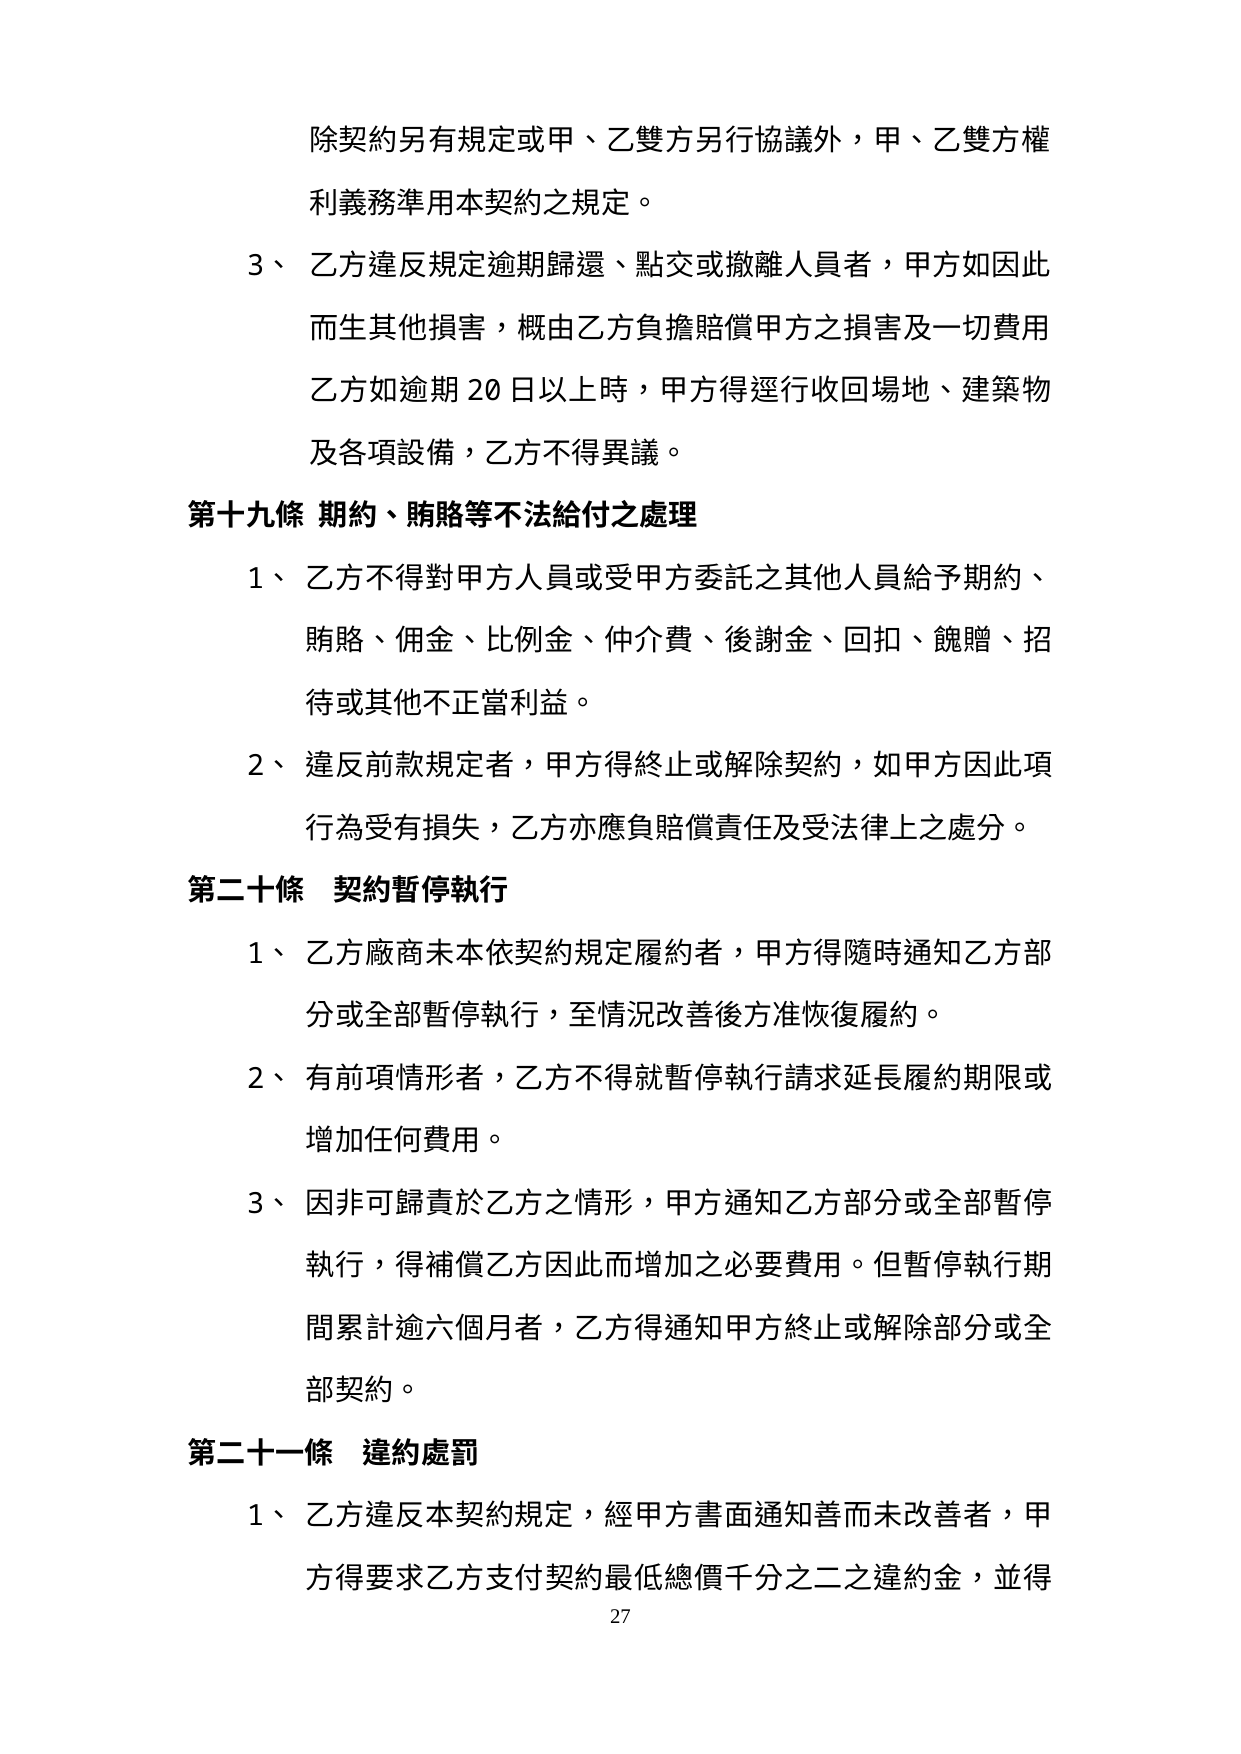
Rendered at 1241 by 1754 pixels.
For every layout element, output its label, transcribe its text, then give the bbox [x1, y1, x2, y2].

list 乙方違反規定逾期歸還、點交或撤離人員者，甲方如因此而生其他損害，概由乙方負擔賠償甲方之損害及一切費用；乙方如逾期20日以上時，甲方得逕行收回場地、建築物及各項設備，乙方不得異議。 [247, 221, 1053, 471]
list 乙方違反本契約規定，經甲方書面通知善而未改善者，甲方得要求乙方支付契約最低總價千分之二之違約金，並得 [247, 1471, 1053, 1596]
text 第二十一條 違約處罰 [187, 1409, 1053, 1471]
list 有前項情形者，乙方不得就暫停執行請求延長履約期限或增加任何費用。 [247, 1034, 1053, 1159]
list 乙方不得對甲方人員或受甲方委託之其他人員給予期約、賄賂、佣金、比例金、仲介費、後謝金、回扣、餽贈、招待或其他不正當利益。 [247, 534, 1053, 721]
list 除契約另有規定或甲、乙雙方另行協議外，甲、乙雙方權利義務準用本契約之規定。 [247, 96, 1053, 221]
text 第二十條 契約暫停執行 [187, 846, 1053, 909]
list 乙方廠商未本依契約規定履約者，甲方得隨時通知乙方部分或全部暫停執行，至情況改善後方准恢復履約。 [247, 909, 1053, 1034]
list 違反前款規定者，甲方得終止或解除契約，如甲方因此項行為受有損失，乙方亦應負賠償責任及受法律上之處分。 [247, 721, 1053, 846]
list 因非可歸責於乙方之情形，甲方通知乙方部分或全部暫停執行，得補償乙方因此而增加之必要費用。但暫停執行期間累計逾六個月者，乙方得通知甲方終止或解除部分或全部契約。 [247, 1159, 1053, 1409]
text 第十九條 期約、賄賂等不法給付之處理 [187, 471, 1053, 534]
